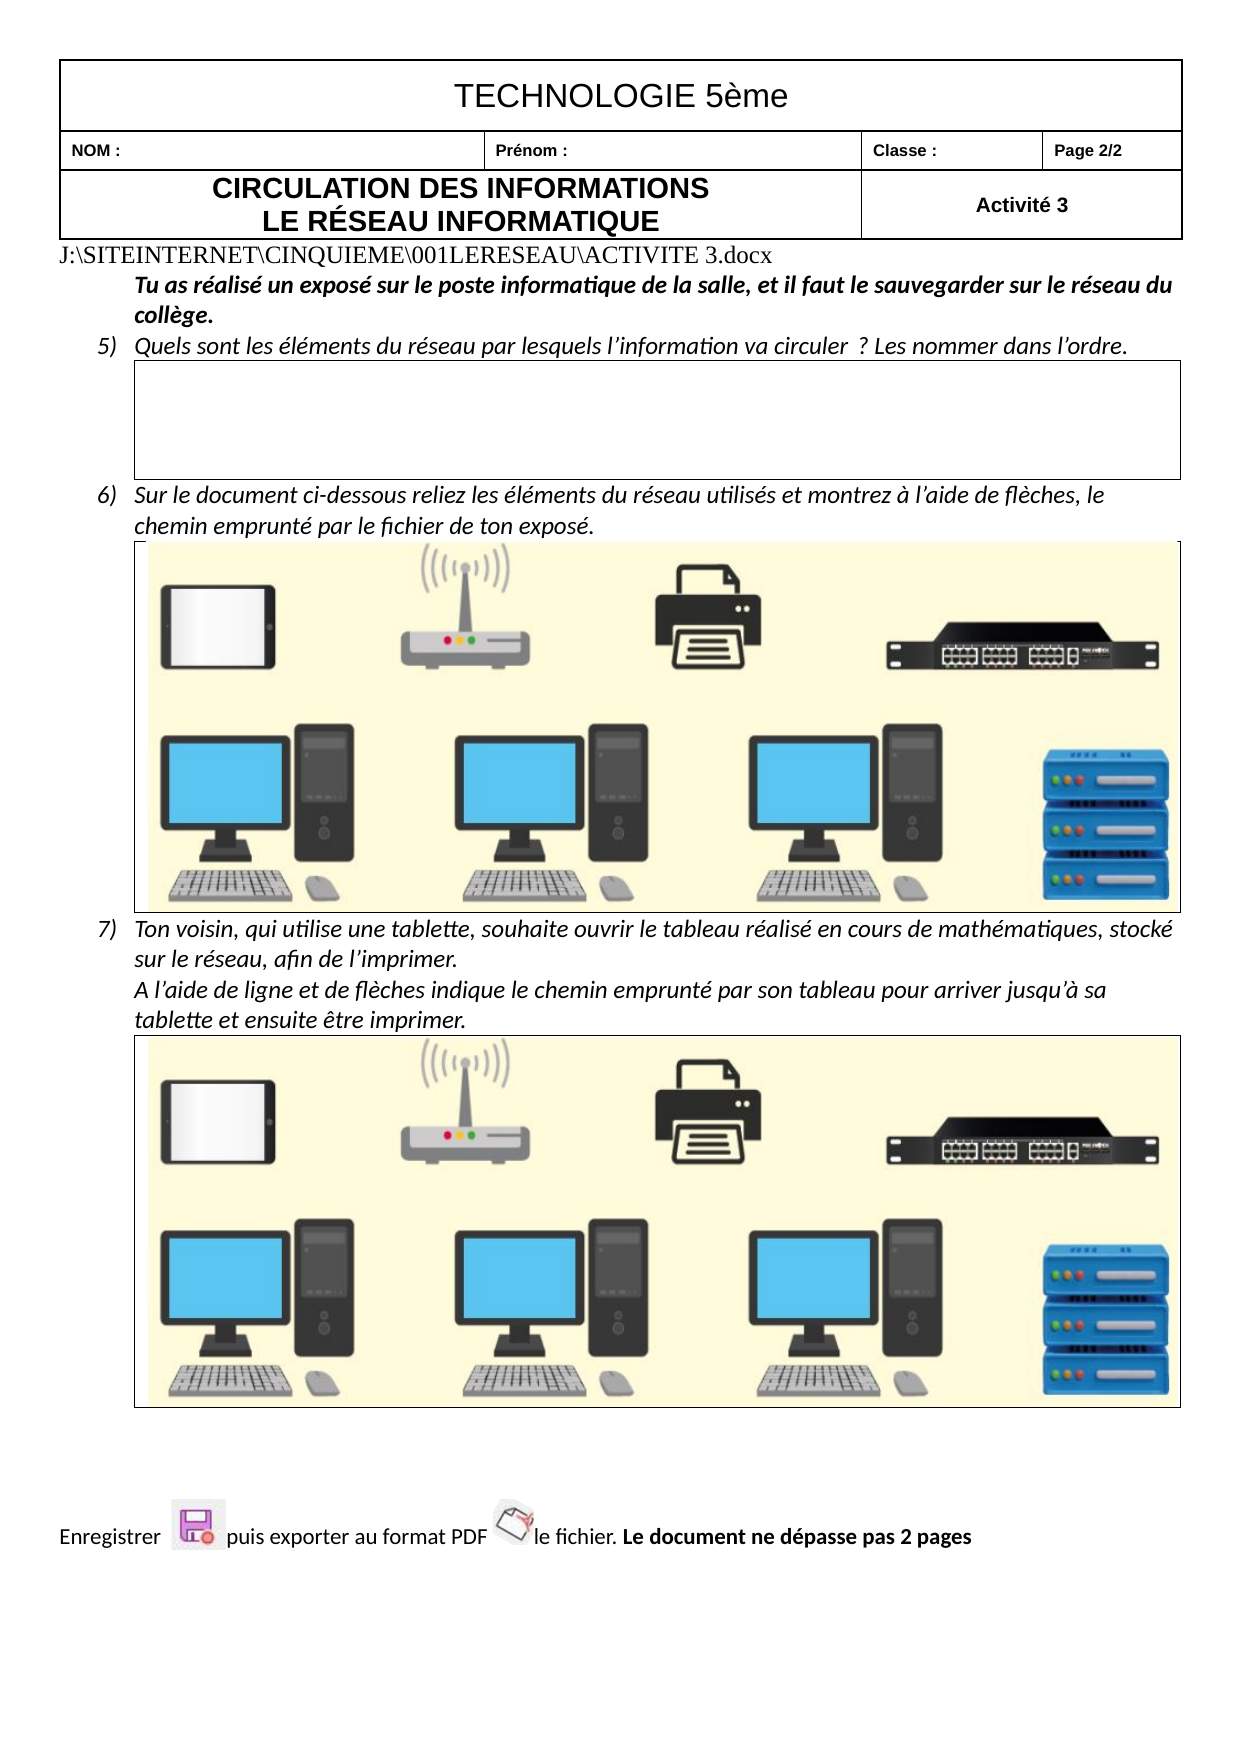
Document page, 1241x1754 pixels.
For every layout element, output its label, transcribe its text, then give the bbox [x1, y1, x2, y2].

text Enregistrer puis exporter au format PDF le fichier. Le document ne dépasse pas 2 pages [59, 1499, 1214, 1572]
picture [492, 1499, 534, 1545]
table_header [135, 542, 145, 912]
table_header [135, 361, 1180, 478]
list Quels sont les éléments du réseau par lesquels l’information va circuler ? Les nommer dans l’ordre. [97, 330, 1181, 360]
picture [145, 541, 1178, 912]
list Tu as réalisé un exposé sur le poste informatique de la salle, et il faut le sauvegarder sur le réseau du collège. [134, 269, 1181, 330]
table_header [135, 1036, 145, 1407]
list A l’aide de ligne et de flèches indique le chemin emprunté par son tableau pour arriver jusqu’à sa tablette et ensuite être imprimer. [134, 974, 1181, 1035]
list Sur le document ci-dessous reliez les éléments du réseau utilisés et montrez à l’aide de flèches, le chemin emprunté par le fichier de ton exposé. [97, 479, 1181, 541]
picture [145, 1036, 1178, 1407]
picture [171, 1499, 226, 1550]
list Ton voisin, qui utilise une tablette, souhaite ouvrir le tableau réalisé en cours de mathématiques, stocké sur le réseau, afin de l’imprimer. [97, 913, 1181, 974]
